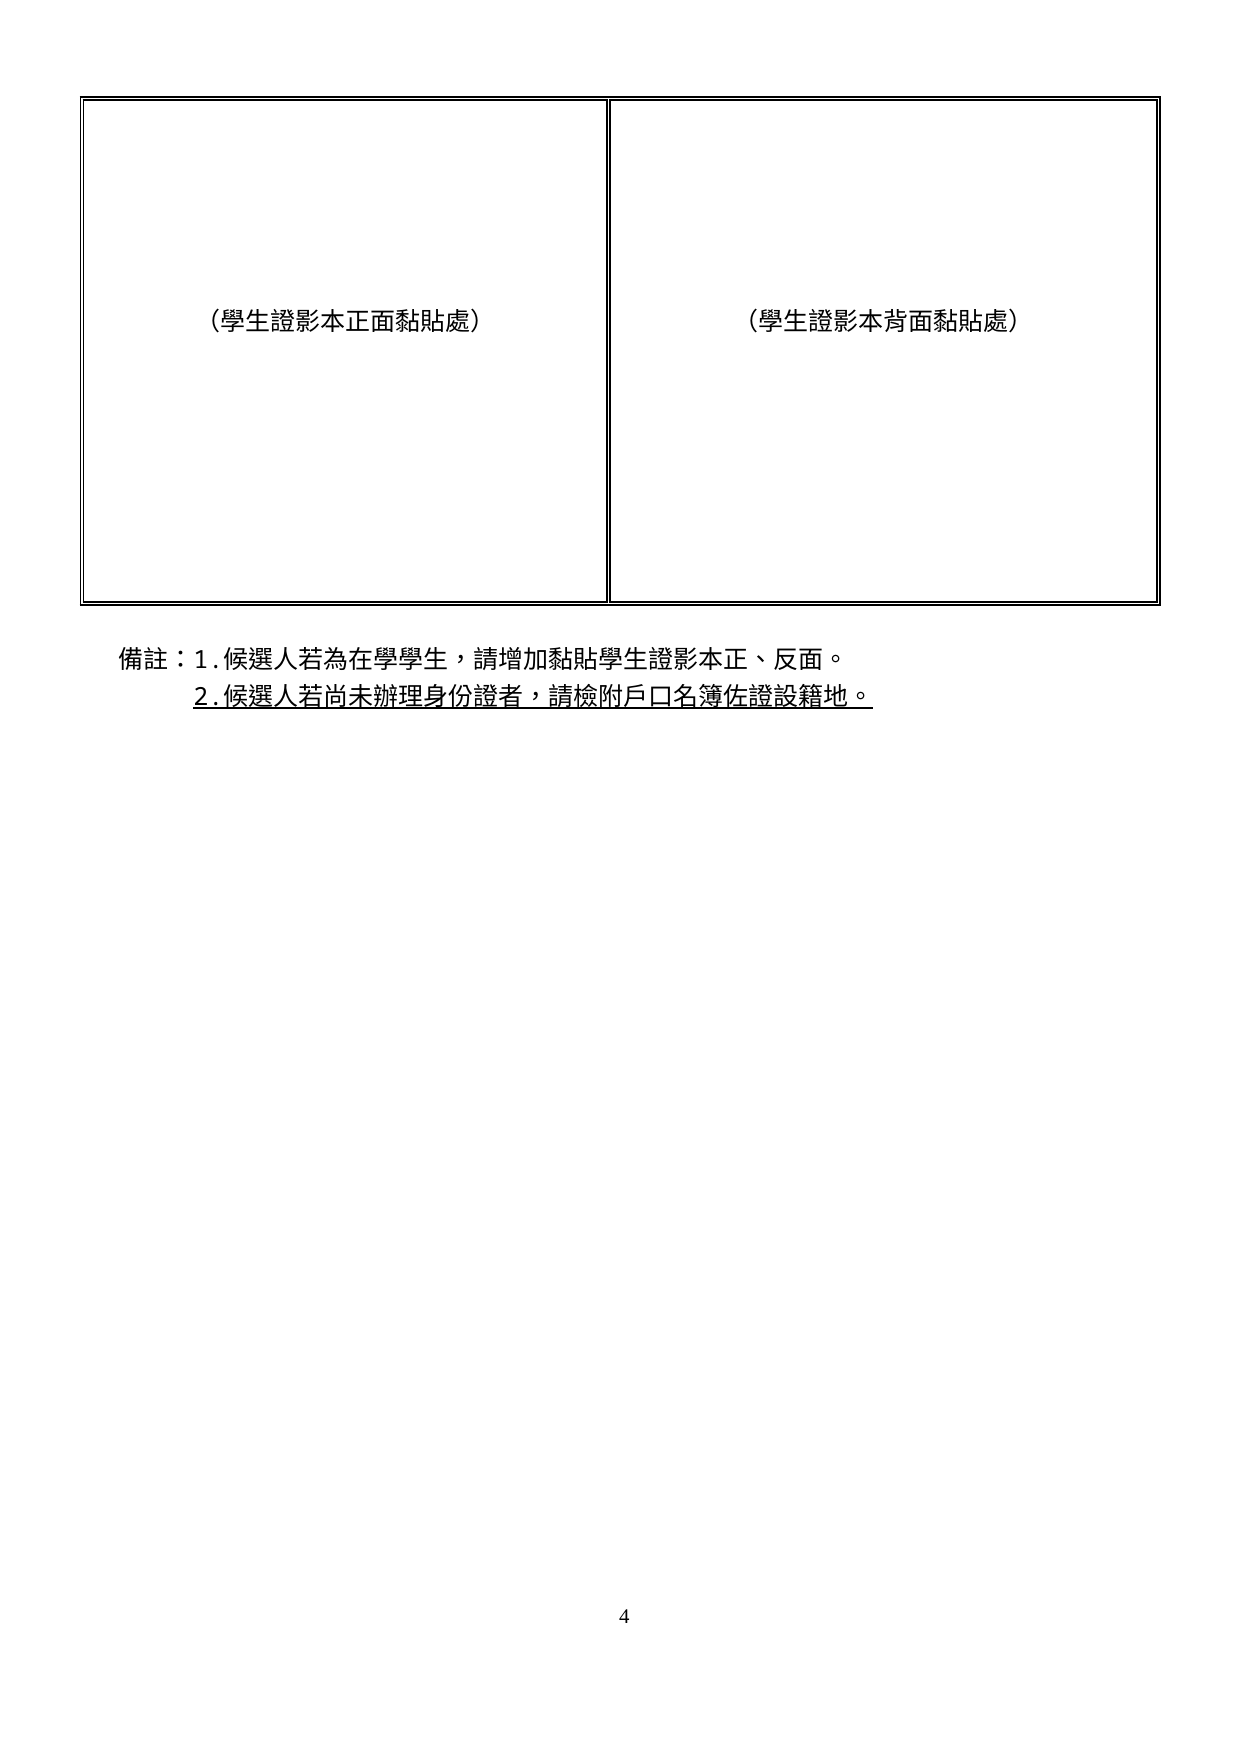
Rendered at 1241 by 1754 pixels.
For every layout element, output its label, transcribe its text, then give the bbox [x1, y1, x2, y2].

text 2.候選人若尚未辦理身份證者，請檢附戶口名簿佐證設籍地。 [118, 676, 1122, 712]
table_cell （學生證影本正面黏貼處） [84, 101, 606, 601]
table_cell （學生證影本背面黏貼處） [611, 101, 1156, 601]
text 備註：1.候選人若為在學學生，請增加黏貼學生證影本正、反面。 [118, 640, 1122, 676]
